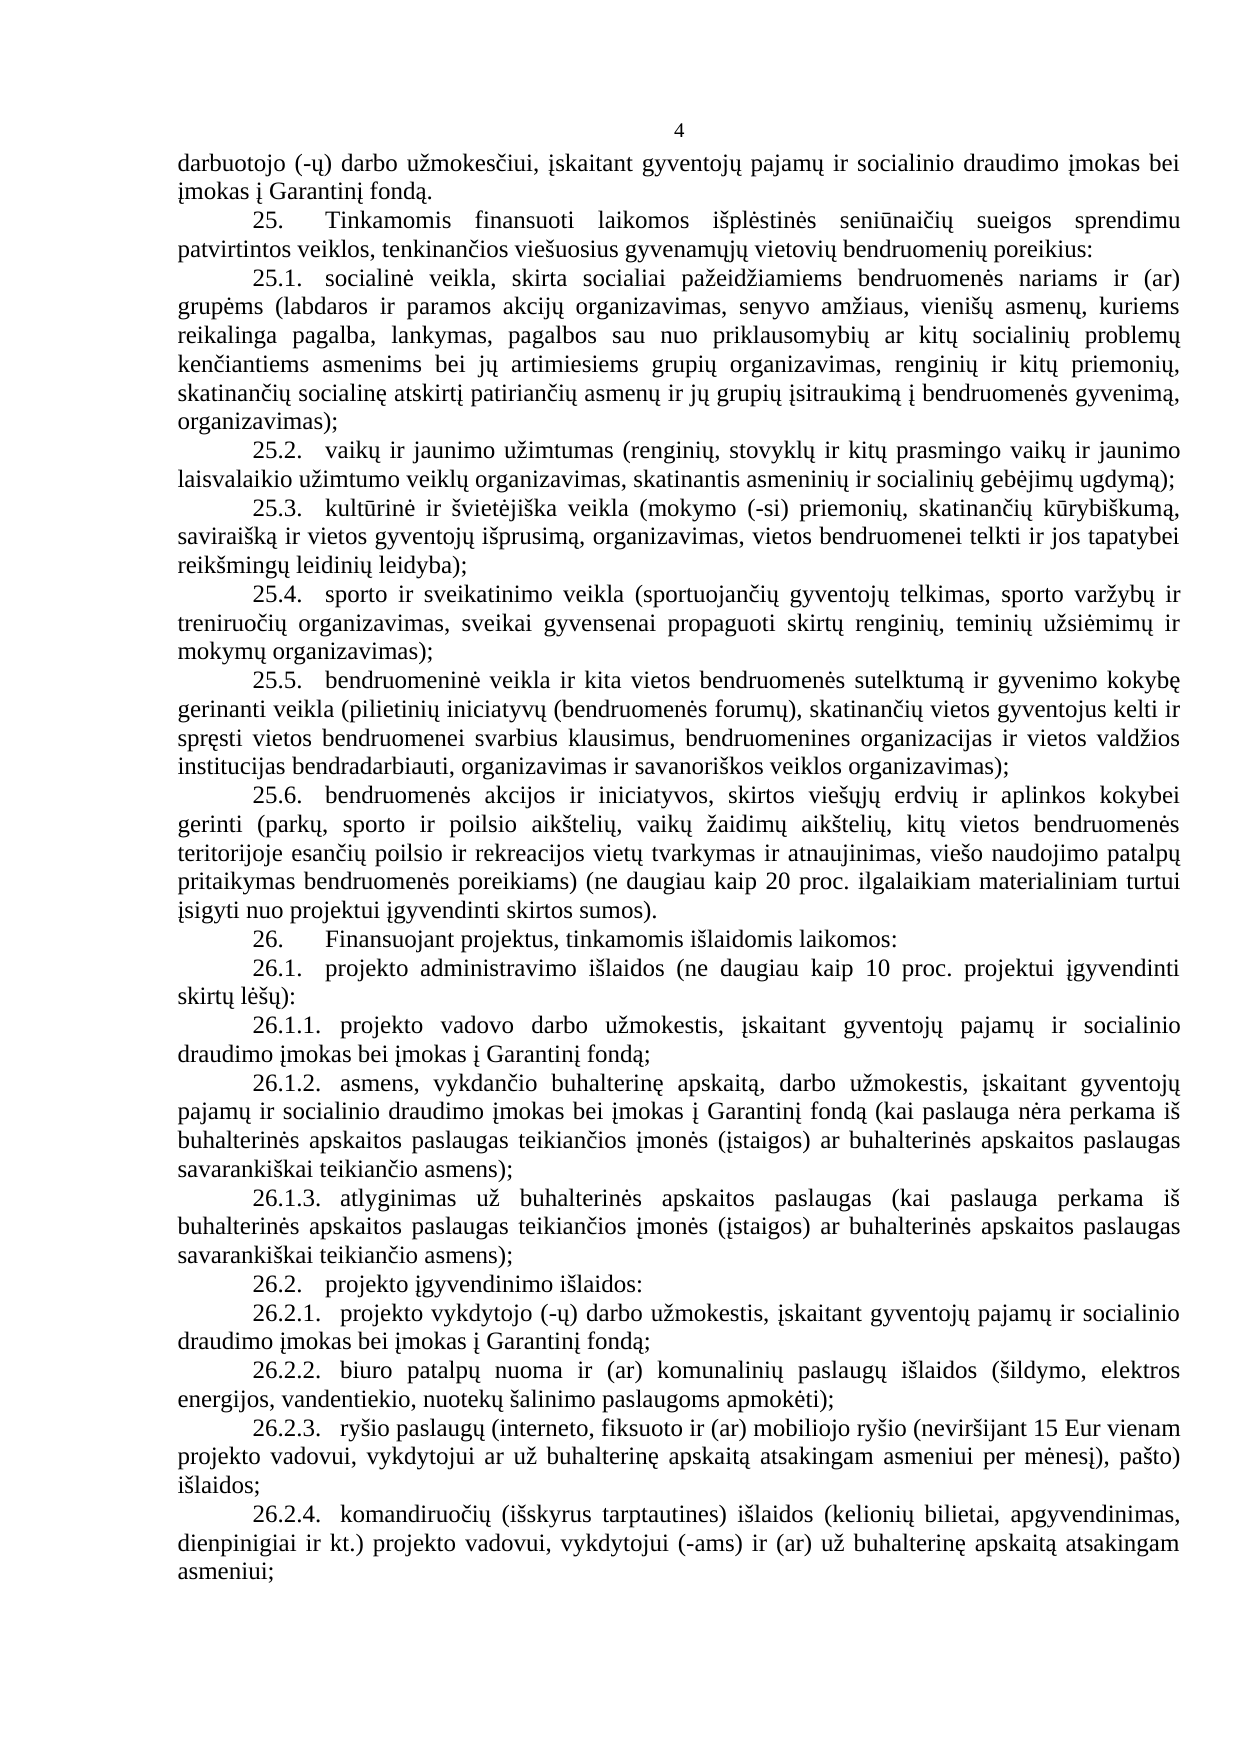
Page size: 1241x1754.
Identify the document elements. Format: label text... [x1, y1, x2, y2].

text 25.6. bendruomenės akcijos ir iniciatyvos, skirtos viešųjų erdvių ir aplinkos kokybei gerinti (parkų, sporto ir poilsio aikštelių, vaikų žaidimų aikštelių, kitų vietos bendruomenės teritorijoje esančių poilsio ir rekreacijos vietų tvarkymas ir atnaujinimas, viešo naudojimo patalpų pritaikymas bendruomenės poreikiams) (ne daugiau kaip 20 proc. ilgalaikiam materialiniam turtui įsigyti nuo projektui įgyvendinti skirtos sumos). [177, 780, 1181, 924]
text 25. Tinkamomis finansuoti laikomos išplėstinės seniūnaičių sueigos sprendimu patvirtintos veiklos, tenkinančios viešuosius gyvenamųjų vietovių bendruomenių poreikius: [177, 205, 1181, 263]
text 26.1.2. asmens, vykdančio buhalterinę apskaitą, darbo užmokestis, įskaitant gyventojų pajamų ir socialinio draudimo įmokas bei įmokas į Garantinį fondą (kai paslauga nėra perkama iš buhalterinės apskaitos paslaugas teikiančios įmonės (įstaigos) ar buhalterinės apskaitos paslaugas savarankiškai teikiančio asmens); [177, 1068, 1181, 1183]
text 26.2.3. ryšio paslaugų (interneto, fiksuoto ir (ar) mobiliojo ryšio (neviršijant 15 Eur vienam projekto vadovui, vykdytojui ar už buhalterinę apskaitą atsakingam asmeniui per mėnesį), pašto) išlaidos; [177, 1413, 1181, 1499]
text 26.2.4. komandiruočių (išskyrus tarptautines) išlaidos (kelionių bilietai, apgyvendinimas, dienpinigiai ir kt.) projekto vadovui, vykdytojui (-ams) ir (ar) už buhalterinę apskaitą atsakingam asmeniui; [177, 1499, 1181, 1585]
text 25.2. vaikų ir jaunimo užimtumas (renginių, stovyklų ir kitų prasmingo vaikų ir jaunimo laisvalaikio užimtumo veiklų organizavimas, skatinantis asmeninių ir socialinių gebėjimų ugdymą); [177, 435, 1181, 493]
text 26.1. projekto administravimo išlaidos (ne daugiau kaip 10 proc. projektui įgyvendinti skirtų lėšų): [177, 953, 1181, 1010]
text 26.2.2. biuro patalpų nuoma ir (ar) komunalinių paslaugų išlaidos (šildymo, elektros energijos, vandentiekio, nuotekų šalinimo paslaugoms apmokėti); [177, 1355, 1181, 1413]
text 25.4. sporto ir sveikatinimo veikla (sportuojančių gyventojų telkimas, sporto varžybų ir treniruočių organizavimas, sveikai gyvensenai propaguoti skirtų renginių, teminių užsiėmimų ir mokymų organizavimas); [177, 579, 1181, 665]
text 25.3. kultūrinė ir švietėjiška veikla (mokymo (-si) priemonių, skatinančių kūrybiškumą, saviraišką ir vietos gyventojų išprusimą, organizavimas, vietos bendruomenei telkti ir jos tapatybei reikšmingų leidinių leidyba); [177, 493, 1181, 579]
text 26. Finansuojant projektus, tinkamomis išlaidomis laikomos: [177, 924, 1181, 953]
text 26.2.1. projekto vykdytojo (-ų) darbo užmokestis, įskaitant gyventojų pajamų ir socialinio draudimo įmokas bei įmokas į Garantinį fondą; [177, 1298, 1181, 1355]
text 26.1.1. projekto vadovo darbo užmokestis, įskaitant gyventojų pajamų ir socialinio draudimo įmokas bei įmokas į Garantinį fondą; [177, 1010, 1181, 1068]
text 26.2. projekto įgyvendinimo išlaidos: [177, 1269, 1181, 1298]
text 25.1. socialinė veikla, skirta socialiai pažeidžiamiems bendruomenės nariams ir (ar) grupėms (labdaros ir paramos akcijų organizavimas, senyvo amžiaus, vienišų asmenų, kuriems reikalinga pagalba, lankymas, pagalbos sau nuo priklausomybių ar kitų socialinių problemų kenčiantiems asmenims bei jų artimiesiems grupių organizavimas, renginių ir kitų priemonių, skatinančių socialinę atskirtį patiriančių asmenų ir jų grupių įsitraukimą į bendruomenės gyvenimą, organizavimas); [177, 263, 1181, 435]
text 25.5. bendruomeninė veikla ir kita vietos bendruomenės sutelktumą ir gyvenimo kokybę gerinanti veikla (pilietinių iniciatyvų (bendruomenės forumų), skatinančių vietos gyventojus kelti ir spręsti vietos bendruomenei svarbius klausimus, bendruomenines organizacijas ir vietos valdžios institucijas bendradarbiauti, organizavimas ir savanoriškos veiklos organizavimas); [177, 665, 1181, 780]
text darbuotojo (-ų) darbo užmokesčiui, įskaitant gyventojų pajamų ir socialinio draudimo įmokas bei įmokas į Garantinį fondą. [177, 148, 1181, 205]
text 26.1.3. atlyginimas už buhalterinės apskaitos paslaugas (kai paslauga perkama iš buhalterinės apskaitos paslaugas teikiančios įmonės (įstaigos) ar buhalterinės apskaitos paslaugas savarankiškai teikiančio asmens); [177, 1183, 1181, 1269]
